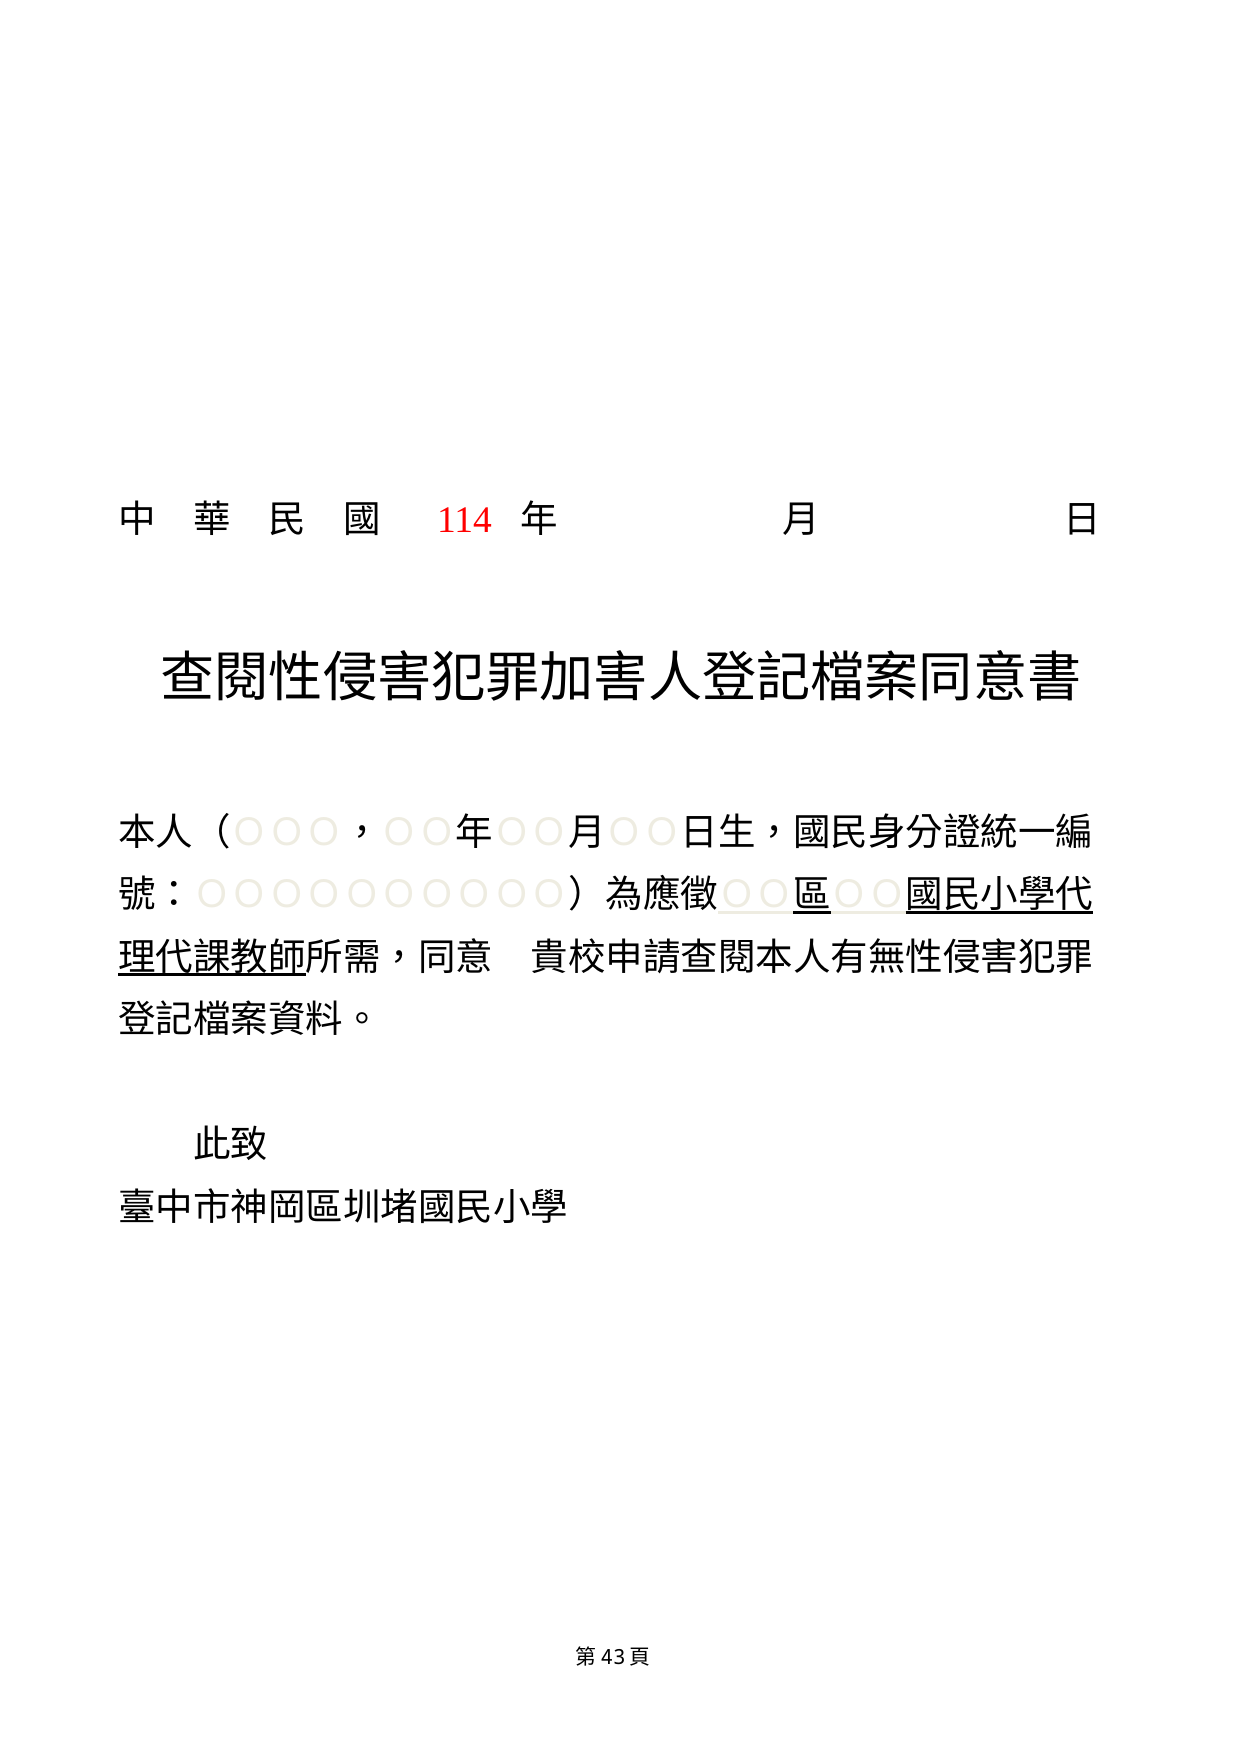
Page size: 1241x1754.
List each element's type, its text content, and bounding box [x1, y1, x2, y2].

text 臺中市神岡區圳堵國民小學 [118, 1162, 1107, 1225]
text 此致 [118, 1100, 1107, 1162]
text 查閱性侵害犯罪加害人登記檔案同意書 [118, 600, 1123, 725]
text 中 華 民 國 114 年 月 日 [118, 475, 1107, 537]
text 本人（ＯＯＯ，ＯＯ年ＯＯ月ＯＯ日生，國民身分證統一編號：ＯＯＯＯＯＯＯＯＯＯ）為應徵ＯＯ區ＯＯ國民小學代理代課教師所需，同意 貴校申請查閱本人有無性侵害犯罪登記檔案資料。 [118, 787, 1107, 1037]
